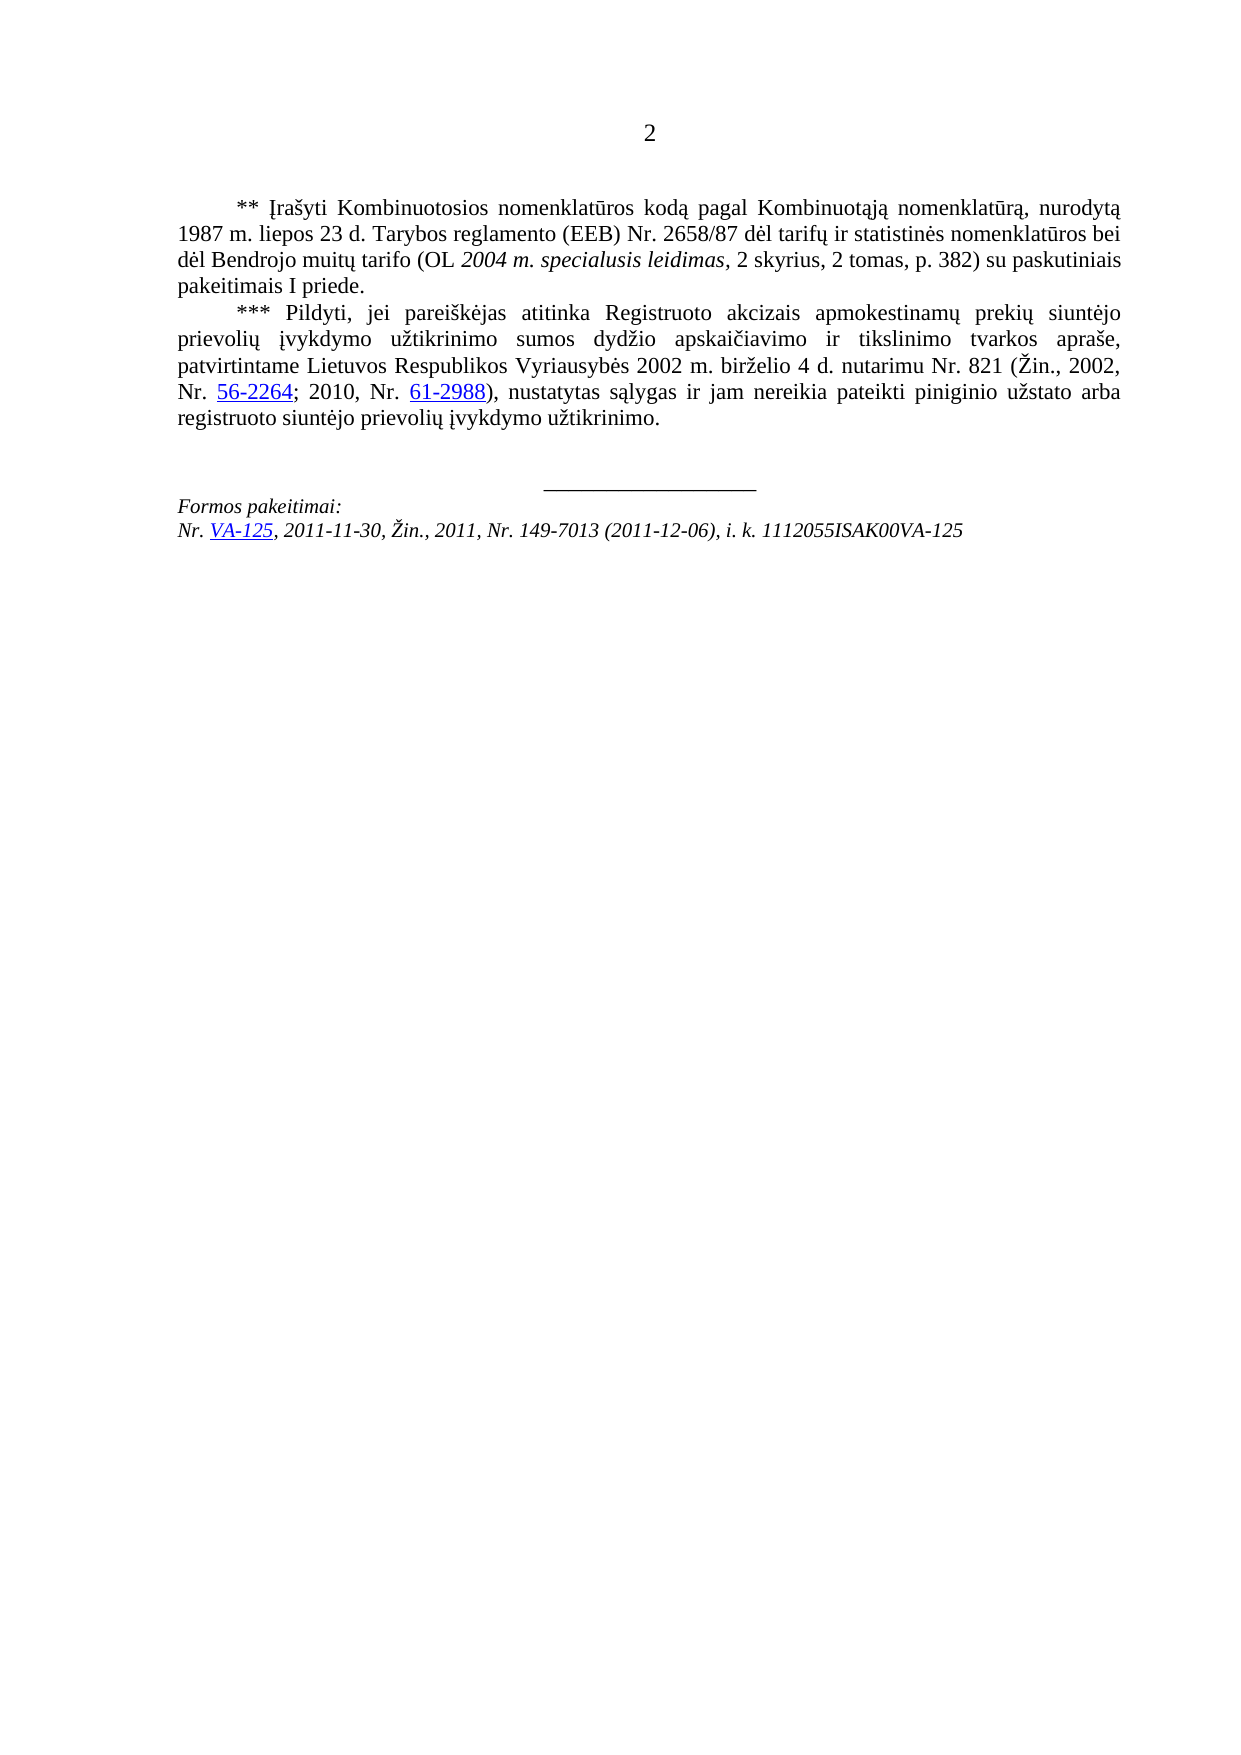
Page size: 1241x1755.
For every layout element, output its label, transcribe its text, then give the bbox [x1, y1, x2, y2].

text ** Įrašyti Kombinuotosios nomenklatūros kodą pagal Kombinuotąją nomenklatūrą, nurodytą 1987 m. liepos 23 d. Tarybos reglamento (EEB) Nr. 2658/87 dėl tarifų ir statistinės nomenklatūros bei dėl Bendrojo muitų tarifo (OL 2004 m. specialusis leidimas, 2 skyrius, 2 tomas, p. 382) su paskutiniais pakeitimais I priede. [177, 193, 1122, 299]
text Nr. VA-125, 2011-11-30, Žin., 2011, Nr. 149-7013 (2011-12-06), i. k. 1112055ISAK00VA-125 [177, 518, 1122, 542]
text *** Pildyti, jei pareiškėjas atitinka Registruoto akcizais apmokestinamų prekių siuntėjo prievolių įvykdymo užtikrinimo sumos dydžio apskaičiavimo ir tikslinimo tvarkos apraše, patvirtintame Lietuvos Respublikos Vyriausybės 2002 m. birželio 4 d. nutarimu Nr. 821 (Žin., 2002, Nr. 56-2264; 2010, Nr. 61-2988), nustatytas sąlygas ir jam nereikia pateikti piniginio užstato arba registruoto siuntėjo prievolių įvykdymo užtikrinimo. [177, 299, 1122, 431]
text _________________ [177, 465, 1122, 494]
text Formos pakeitimai: [177, 494, 1122, 518]
